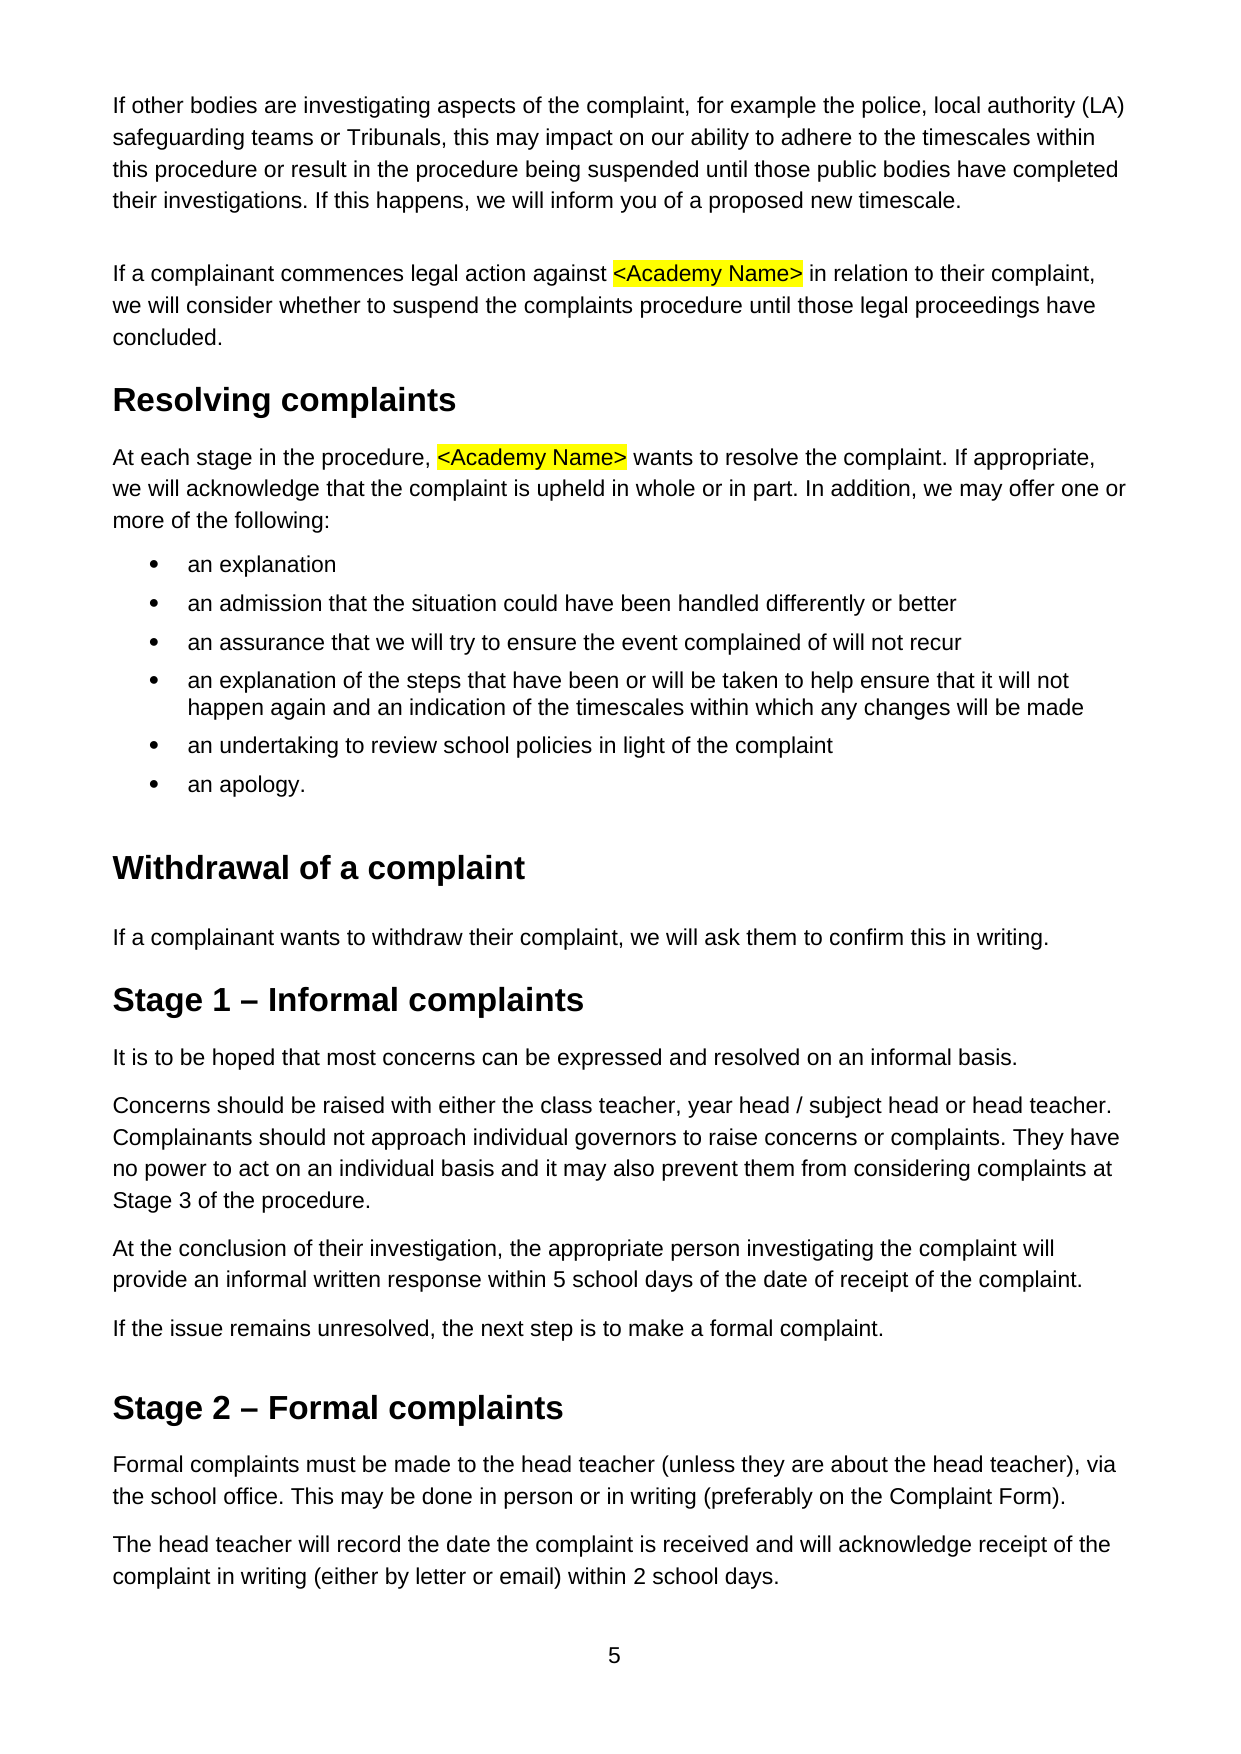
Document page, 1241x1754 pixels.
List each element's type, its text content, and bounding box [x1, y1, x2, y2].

list an apology. [150, 771, 1128, 798]
text Formal complaints must be made to the head teacher (unless they are about the head teacher), via the school office. This may be done in person or in writing (preferably on the Complaint Form). [112, 1451, 1128, 1509]
subtitle At each stage in the procedure, <Academy Name> wants to resolve the complaint. If appropriate, we will acknowledge that the complaint is upheld in whole or in part. In addition, we may offer one or more of the following: [112, 443, 1128, 533]
text If the issue remains unresolved, the next step is to make a formal complaint. [112, 1314, 1128, 1341]
text If a complainant commences legal action against <Academy Name> in relation to their complaint, we will consider whether to suspend the complaints procedure until those legal proceedings have concluded. [112, 260, 1128, 350]
text The head teacher will record the date the complaint is received and will acknowledge receipt of the complaint in writing (either by letter or email) within 2 school days. [112, 1531, 1128, 1589]
text It is to be hoped that most concerns can be expressed and resolved on an informal basis. [112, 1044, 1128, 1070]
list an explanation of the steps that have been or will be taken to help ensure that it will not happen again and an indication of the timescales within which any changes will be made [150, 667, 1128, 720]
list an undertaking to review school policies in light of the complaint [150, 732, 1128, 759]
text If a complainant wants to withdraw their complaint, we will ask them to confirm this in writing. [112, 924, 1128, 950]
text If other bodies are investigating aspects of the complaint, for example the police, local authority (LA) safeguarding teams or Tribunals, this may impact on our ability to adhere to the timescales within this procedure or result in the procedure being suspended until those public bodies have completed their investigations. If this happens, we will inform you of a proposed new timescale. [112, 92, 1128, 213]
text Concerns should be raised with either the class teacher, year head / subject head or head teacher. Complainants should not approach individual governors to raise concerns or complaints. They have no power to act on an individual basis and it may also prevent them from considering complaints at Stage 3 of the procedure. [112, 1092, 1128, 1213]
subtitle Stage 1 – Informal complaints [112, 980, 1128, 1019]
list an assurance that we will try to ensure the event complained of will not recur [150, 628, 1128, 655]
list an admission that the situation could have been handled differently or better [150, 589, 1128, 616]
subtitle Stage 2 – Formal complaints [112, 1388, 1128, 1426]
list an explanation [150, 551, 1128, 577]
text At the conclusion of their investigation, the appropriate person investigating the complaint will provide an informal written response within 5 school days of the date of receipt of the complaint. [112, 1235, 1128, 1293]
subtitle Withdrawal of a complaint [112, 848, 1128, 886]
subtitle Resolving complaints [112, 380, 1128, 418]
